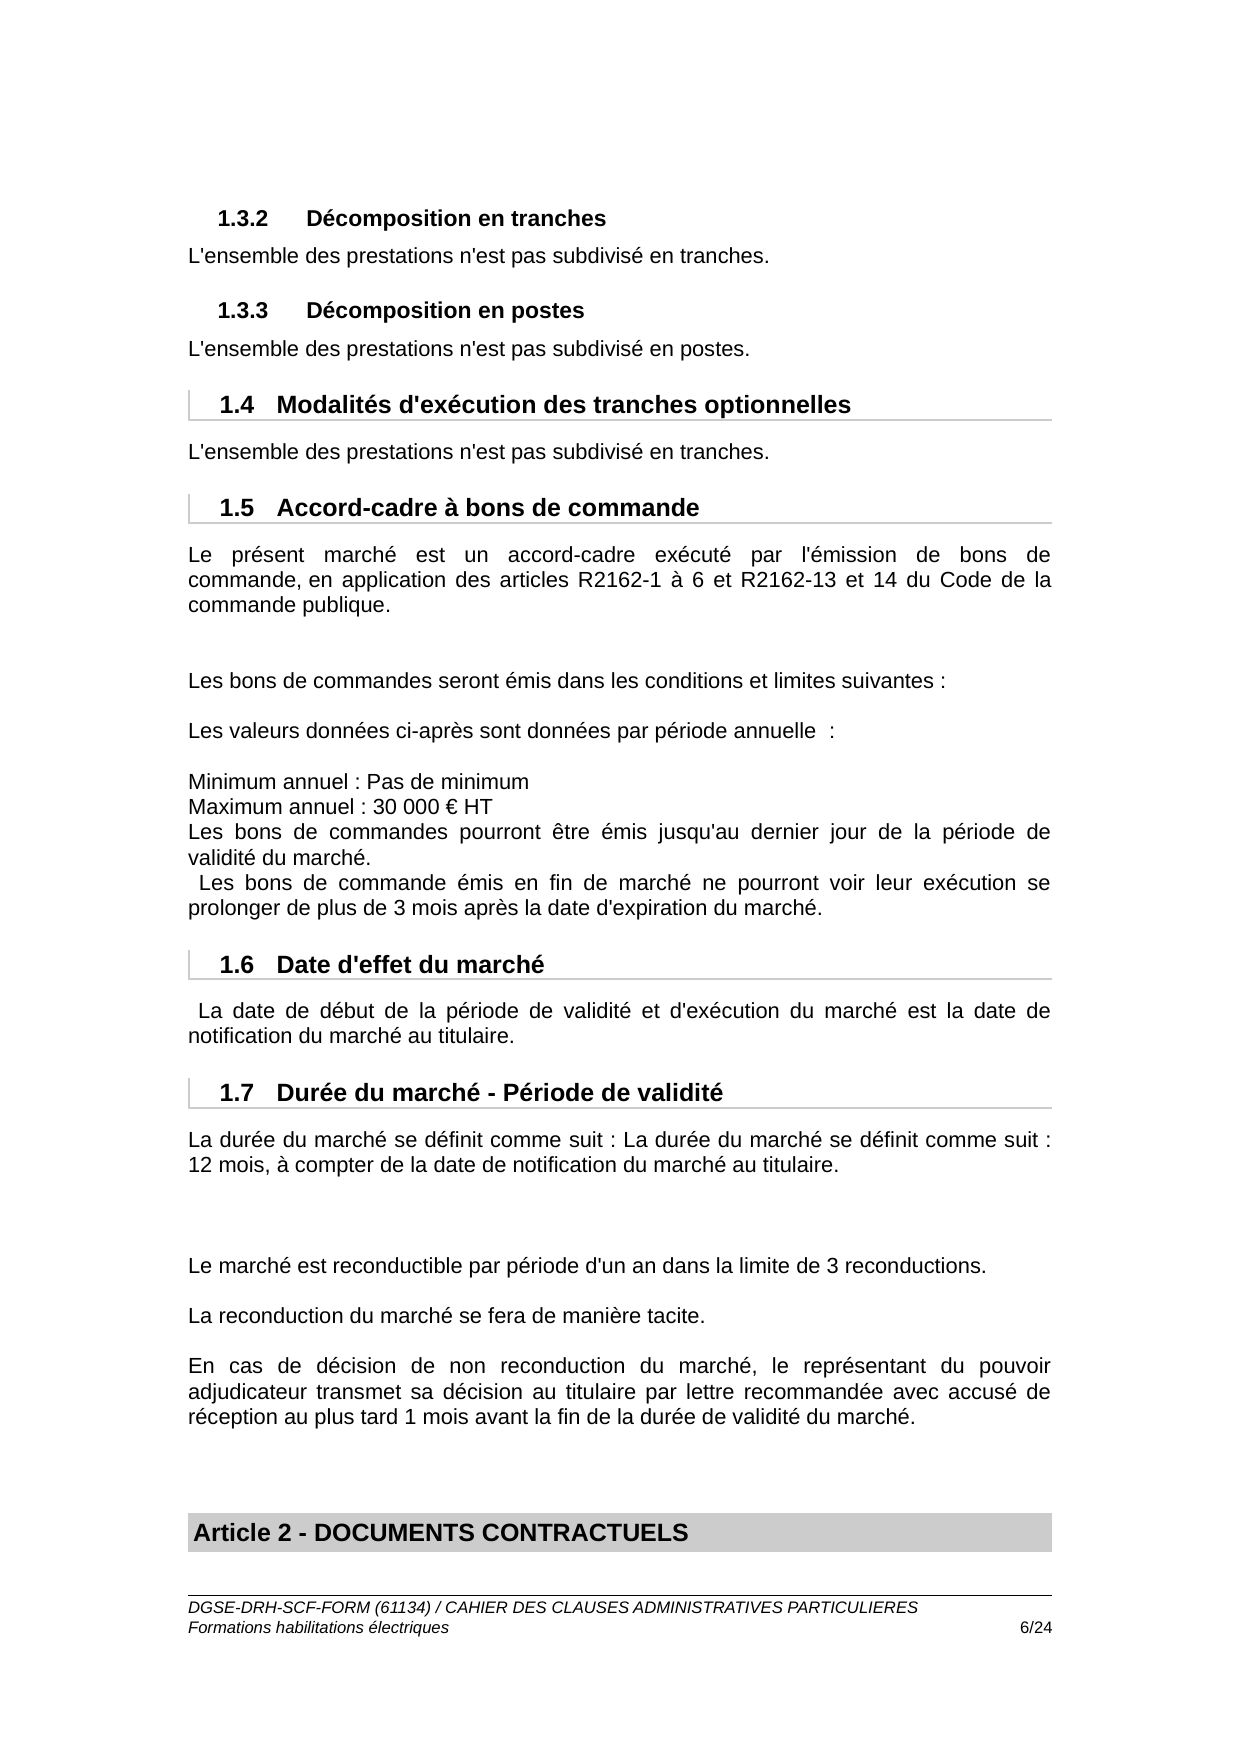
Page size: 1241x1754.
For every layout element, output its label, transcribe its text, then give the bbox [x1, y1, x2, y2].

subtitle Durée du marché - Période de validité [190, 1078, 1052, 1107]
text Les valeurs données ci-après sont données par période annuelle : [188, 718, 1052, 744]
subtitle Date d'effet du marché [188, 949, 1052, 978]
subtitle Décomposition en postes [188, 297, 1052, 324]
text Maximum annuel : 30 000 € HT [188, 794, 1052, 819]
subtitle DOCUMENTS CONTRACTUELS [190, 1516, 1050, 1550]
subtitle Décomposition en tranches [188, 204, 1052, 231]
text Les bons de commandes pourront être émis jusqu'au dernier jour de la période de validité du marché. [188, 819, 1052, 870]
text L'ensemble des prestations n'est pas subdivisé en tranches. [188, 439, 1052, 464]
text Les bons de commande émis en fin de marché ne pourront voir leur exécution se prolonger de plus de 3 mois après la date d'expiration du marché. [188, 870, 1052, 920]
text L'ensemble des prestations n'est pas subdivisé en postes. [188, 336, 1052, 361]
subtitle Modalités d'exécution des tranches optionnelles [190, 390, 1052, 419]
text En cas de décision de non reconduction du marché, le représentant du pouvoir adjudicateur transmet sa décision au titulaire par lettre recommandée avec accusé de réception au plus tard 1 mois avant la fin de la durée de validité du marché. [188, 1353, 1052, 1429]
text La reconduction du marché se fera de manière tacite. [188, 1303, 1052, 1328]
subtitle Accord-cadre à bons de commande [188, 493, 1052, 522]
text Le présent marché est un accord-cadre exécuté par l'émission de bons de commande, en application des articles R2162-1 à 6 et R2162-13 et 14 du Code de la commande publique. [188, 542, 1052, 618]
text Les bons de commandes seront émis dans les conditions et limites suivantes : [188, 668, 1052, 693]
text Le marché est reconductible par période d'un an dans la limite de 3 reconductions. [188, 1253, 1052, 1278]
text La date de début de la période de validité et d'exécution du marché est la date de notification du marché au titulaire. [188, 998, 1052, 1048]
text La durée du marché se définit comme suit : La durée du marché se définit comme suit : 12 mois, à compter de la date de notification du marché au titulaire. [188, 1127, 1052, 1177]
text L'ensemble des prestations n'est pas subdivisé en tranches. [188, 243, 1052, 268]
text Minimum annuel : Pas de minimum [188, 769, 1052, 794]
